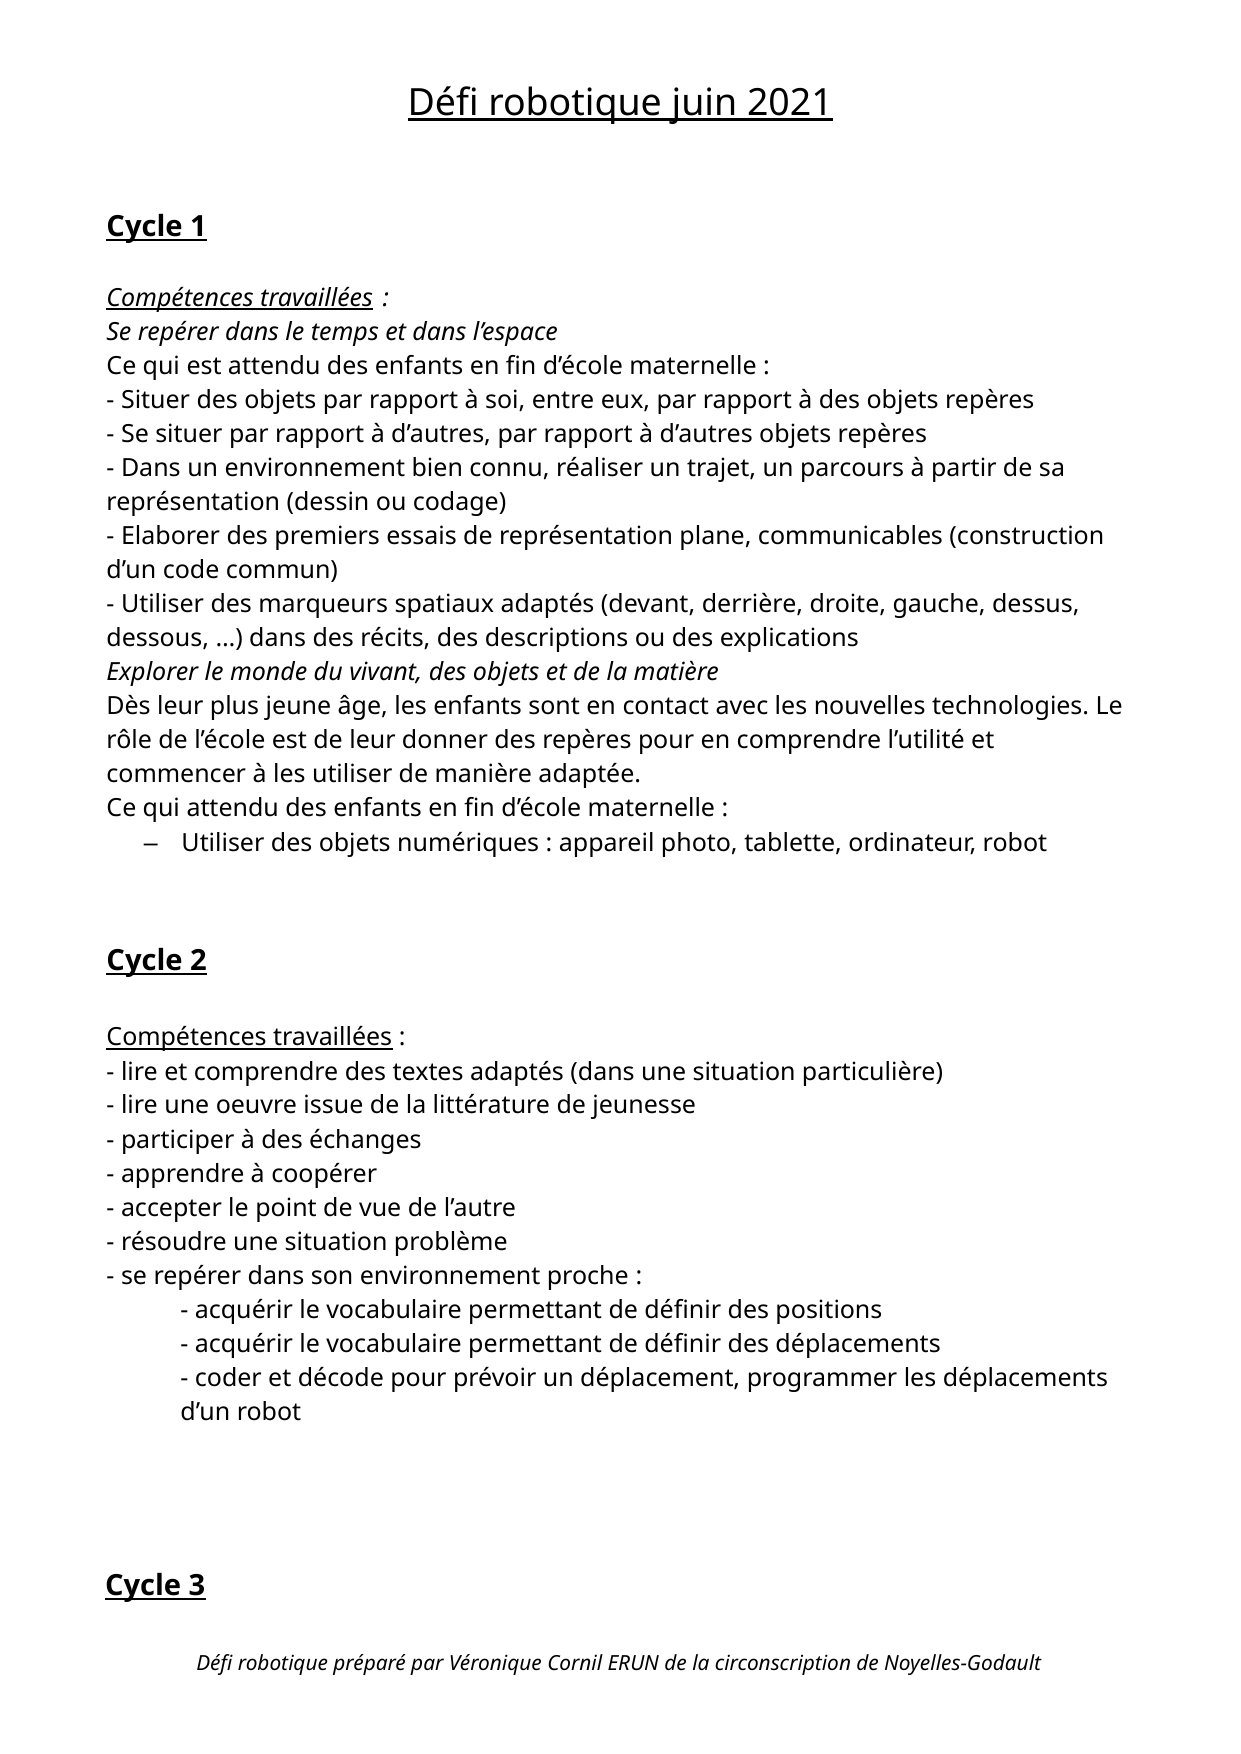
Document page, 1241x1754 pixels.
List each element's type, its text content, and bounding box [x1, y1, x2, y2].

text Se repérer dans le temps et dans l’espace [106, 313, 1134, 347]
text Défi robotique juin 2021 [106, 75, 1134, 126]
text - Utiliser des marqueurs spatiaux adaptés (devant, derrière, droite, gauche, dessus, dessous, …) dans des récits, des descriptions ou des explications [106, 586, 1134, 654]
text Dès leur plus jeune âge, les enfants sont en contact avec les nouvelles technologies. Le rôle de l’école est de leur donner des repères pour en comprendre l’utilité et commencer à les utiliser de manière adaptée. [106, 688, 1134, 790]
text - apprendre à coopérer [106, 1155, 1134, 1189]
text - Situer des objets par rapport à soi, entre eux, par rapport à des objets repères [106, 381, 1134, 415]
text - résoudre une situation problème [106, 1223, 1134, 1257]
text - lire et comprendre des textes adaptés (dans une situation particulière) [106, 1053, 1134, 1087]
text - acquérir le vocabulaire permettant de définir des positions [106, 1292, 1134, 1326]
text Cycle 3 [105, 1564, 1134, 1604]
text Explorer le monde du vivant, des objets et de la matière [106, 654, 1134, 688]
text Ce qui attendu des enfants en fin d’école maternelle : [106, 790, 1134, 824]
text Compétences travaillées : [106, 1019, 1134, 1053]
text - Elaborer des premiers essais de représentation plane, communicables (construction d’un code commun) [106, 518, 1134, 586]
text - accepter le point de vue de l’autre [106, 1189, 1134, 1223]
text Ce qui est attendu des enfants en fin d’école maternelle : [106, 347, 1134, 381]
list Utiliser des objets numériques : appareil photo, tablette, ordinateur, robot [144, 824, 1134, 858]
text Compétences travaillées : [106, 279, 1134, 313]
text - lire une oeuvre issue de la littérature de jeunesse [106, 1087, 1134, 1121]
text - participer à des échanges [106, 1121, 1134, 1155]
text Cycle 2 [106, 940, 1134, 979]
text - coder et décode pour prévoir un déplacement, programmer les déplacements d’un robot [180, 1360, 1134, 1428]
text - Se situer par rapport à d’autres, par rapport à d’autres objets repères [106, 415, 1134, 449]
text - se repérer dans son environnement proche : [106, 1257, 1134, 1292]
text Cycle 1 [106, 205, 1134, 245]
text - acquérir le vocabulaire permettant de définir des déplacements [106, 1326, 1134, 1360]
text - Dans un environnement bien connu, réaliser un trajet, un parcours à partir de sa représentation (dessin ou codage) [106, 449, 1134, 518]
